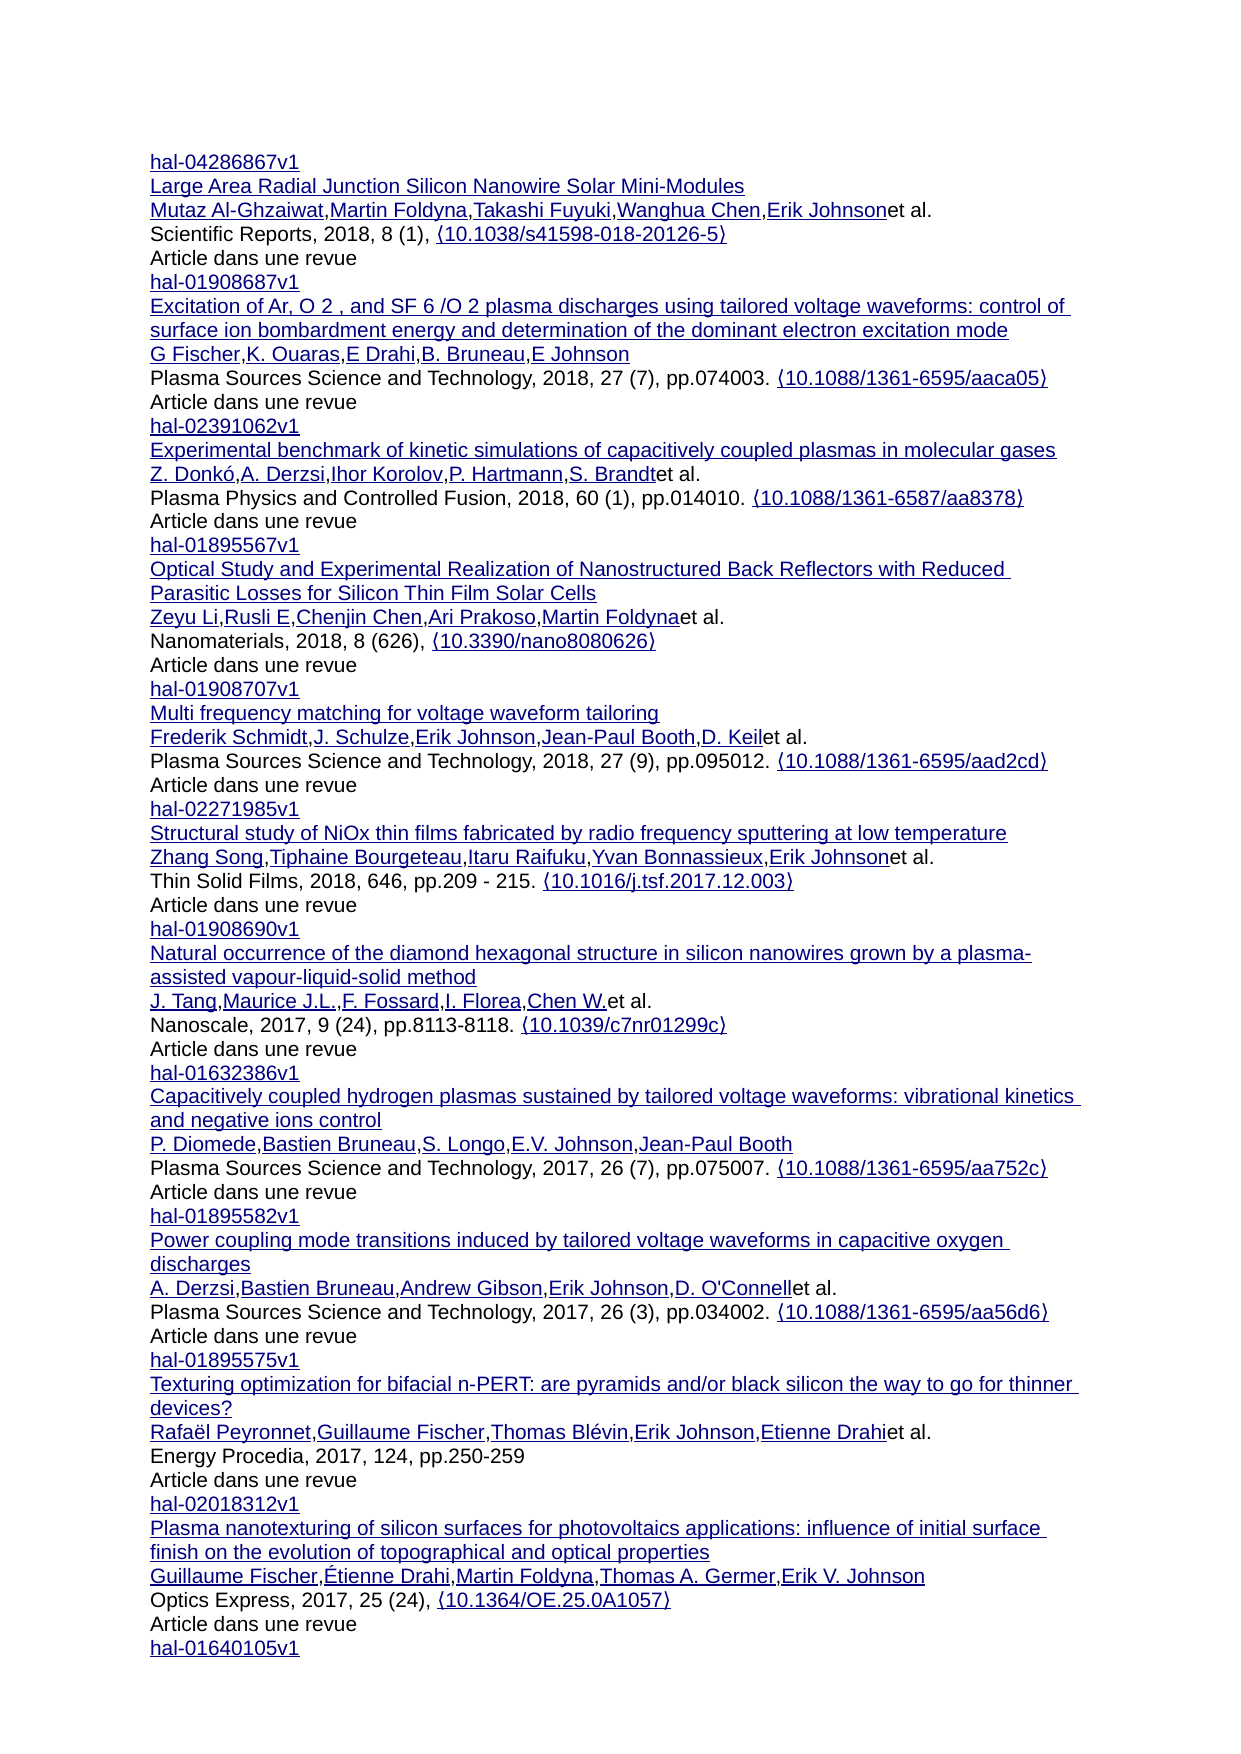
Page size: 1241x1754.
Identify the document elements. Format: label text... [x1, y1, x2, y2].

table_cell Texturing optimization for bifacial n-PERT: are pyramids and/or black silicon the way to go for thinner devices? Rafaël Peyronnet,Guillaume Fischer,Thomas Blévin,Erik Johnson,Etienne Drahiet al. Energy Procedia, 2017, 124, pp.250-259 Article dans une revue hal-02018312v1 [150, 1372, 1090, 1516]
table_cell Natural occurrence of the diamond hexagonal structure in silicon nanowires grown by a plasma-assisted vapour-liquid-solid method J. Tang,Maurice J.L.,F. Fossard,I. Florea,Chen W.et al. Nanoscale, 2017, 9 (24), pp.8113-8118. ⟨10.1039/c7nr01299c⟩ Article dans une revue hal-01632386v1 [150, 941, 1090, 1084]
table_cell hal-04286867v1 [150, 150, 1090, 174]
table_cell Structural study of NiOx thin films fabricated by radio frequency sputtering at low temperature Zhang Song,Tiphaine Bourgeteau,Itaru Raifuku,Yvan Bonnassieux,Erik Johnsonet al. Thin Solid Films, 2018, 646, pp.209 - 215. ⟨10.1016/j.tsf.2017.12.003⟩ Article dans une revue hal-01908690v1 [150, 821, 1090, 941]
table_cell Experimental benchmark of kinetic simulations of capacitively coupled plasmas in molecular gases Z. Donkó,A. Derzsi,Ihor Korolov,P. Hartmann,S. Brandtet al. Plasma Physics and Controlled Fusion, 2018, 60 (1), pp.014010. ⟨10.1088/1361-6587/aa8378⟩ Article dans une revue hal-01895567v1 [150, 438, 1090, 557]
table_cell Power coupling mode transitions induced by tailored voltage waveforms in capacitive oxygen discharges A. Derzsi,Bastien Bruneau,Andrew Gibson,Erik Johnson,D. O'Connellet al. Plasma Sources Science and Technology, 2017, 26 (3), pp.034002. ⟨10.1088/1361-6595/aa56d6⟩ Article dans une revue hal-01895575v1 [150, 1228, 1090, 1372]
table_cell Excitation of Ar, O 2 , and SF 6 /O 2 plasma discharges using tailored voltage waveforms: control of surface ion bombardment energy and determination of the dominant electron excitation mode G Fischer,K. Ouaras,E Drahi,B. Bruneau,E Johnson Plasma Sources Science and Technology, 2018, 27 (7), pp.074003. ⟨10.1088/1361-6595/aaca05⟩ Article dans une revue hal-02391062v1 [150, 294, 1090, 437]
table_cell Plasma nanotexturing of silicon surfaces for photovoltaics applications: influence of initial surface finish on the evolution of topographical and optical properties Guillaume Fischer,Étienne Drahi,Martin Foldyna,Thomas A. Germer,Erik V. Johnson Optics Express, 2017, 25 (24), ⟨10.1364/OE.25.0A1057⟩ Article dans une revue hal-01640105v1 [150, 1516, 1090, 1659]
table_cell Capacitively coupled hydrogen plasmas sustained by tailored voltage waveforms: vibrational kinetics and negative ions control P. Diomede,Bastien Bruneau,S. Longo,E.V. Johnson,Jean-Paul Booth Plasma Sources Science and Technology, 2017, 26 (7), pp.075007. ⟨10.1088/1361-6595/aa752c⟩ Article dans une revue hal-01895582v1 [150, 1084, 1090, 1228]
table_cell Multi frequency matching for voltage waveform tailoring Frederik Schmidt,J. Schulze,Erik Johnson,Jean-Paul Booth,D. Keilet al. Plasma Sources Science and Technology, 2018, 27 (9), pp.095012. ⟨10.1088/1361-6595/aad2cd⟩ Article dans une revue hal-02271985v1 [150, 701, 1090, 821]
table_cell Large Area Radial Junction Silicon Nanowire Solar Mini-Modules Mutaz Al-Ghzaiwat,Martin Foldyna,Takashi Fuyuki,Wanghua Chen,Erik Johnsonet al. Scientific Reports, 2018, 8 (1), ⟨10.1038/s41598-018-20126-5⟩ Article dans une revue hal-01908687v1 [150, 174, 1090, 294]
table_cell Optical Study and Experimental Realization of Nanostructured Back Reflectors with Reduced Parasitic Losses for Silicon Thin Film Solar Cells Zeyu Li,Rusli E,Chenjin Chen,Ari Prakoso,Martin Foldynaet al. Nanomaterials, 2018, 8 (626), ⟨10.3390/nano8080626⟩ Article dans une revue hal-01908707v1 [150, 557, 1090, 701]
